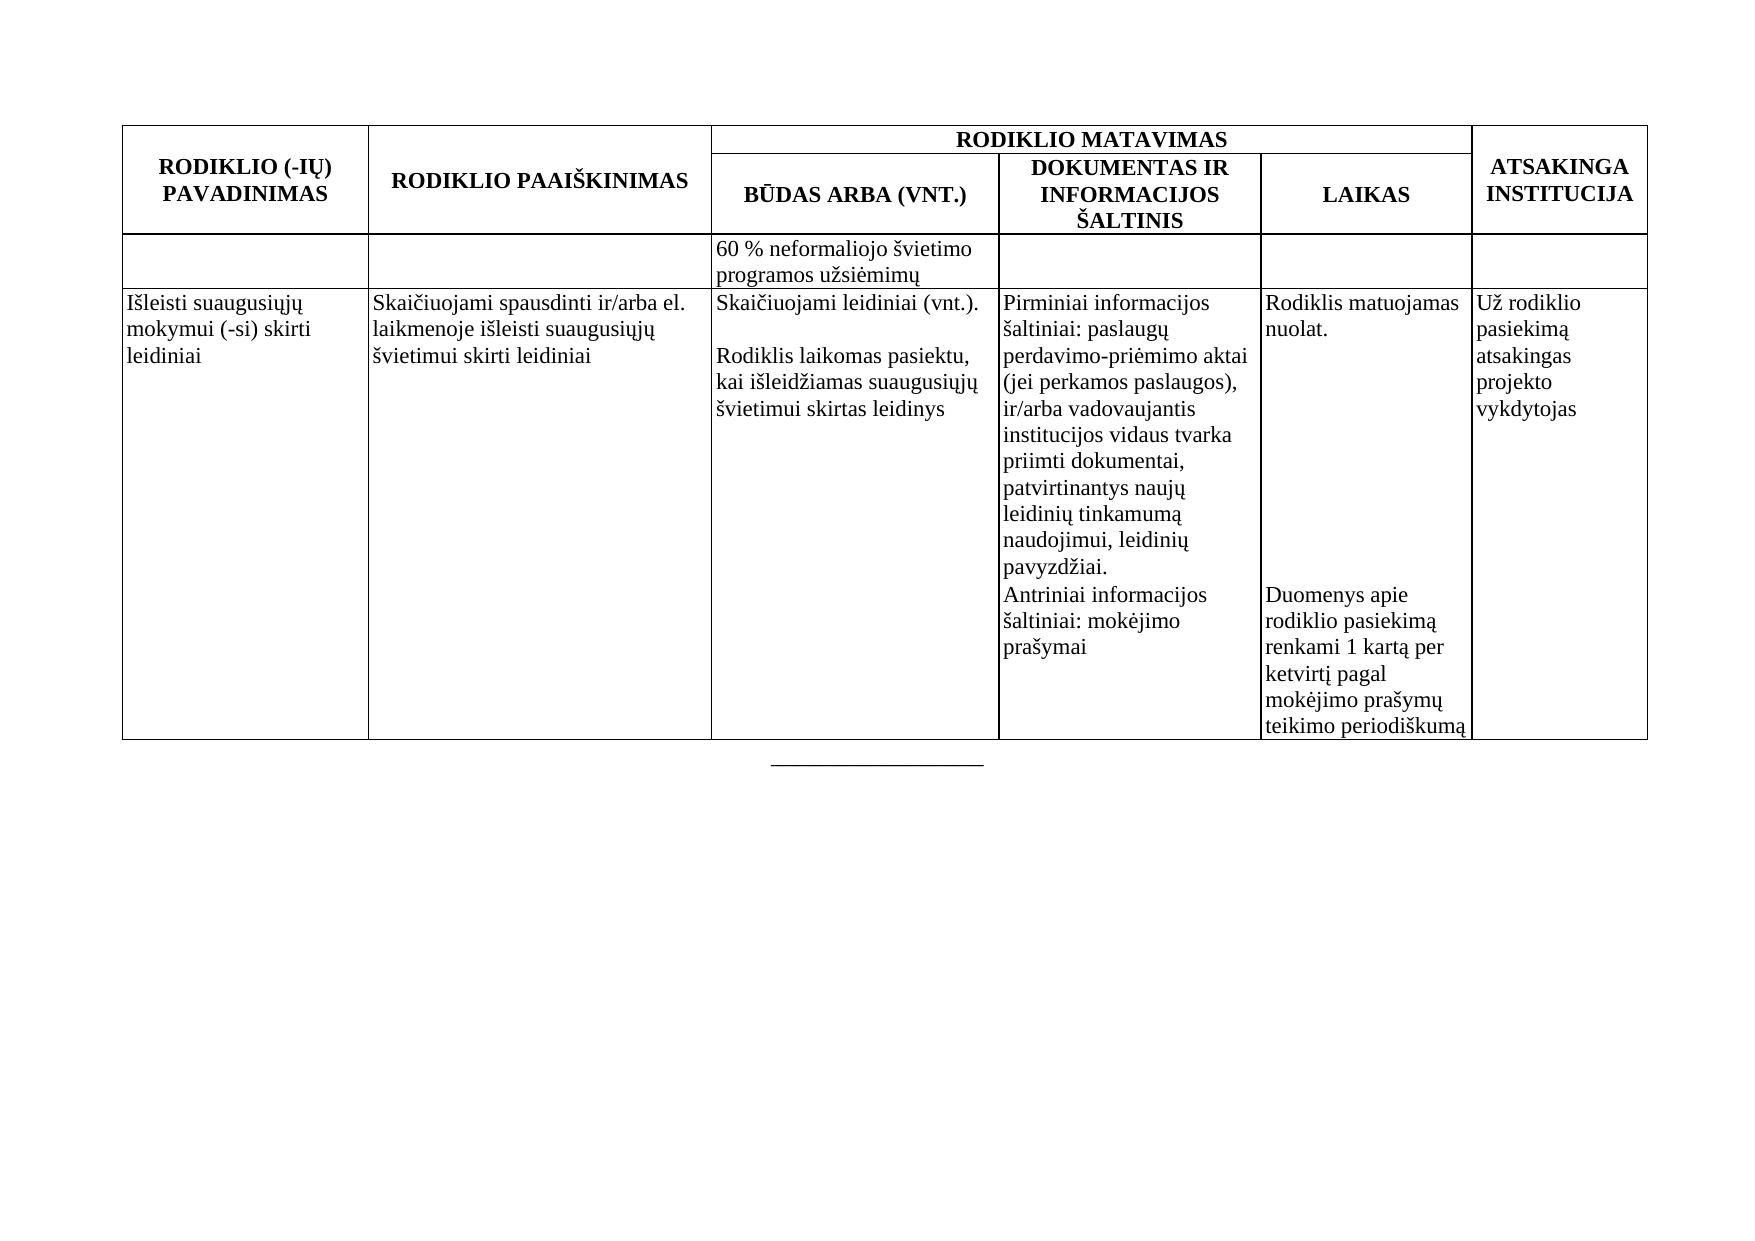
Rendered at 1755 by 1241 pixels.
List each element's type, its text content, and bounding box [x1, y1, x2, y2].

table_cell [1000, 235, 1260, 288]
table_cell LAIKAS [1262, 154, 1471, 233]
text _________________ [118, 740, 1636, 769]
table_cell Išleisti suaugusiųjų mokymui (-si) skirti leidiniai [123, 289, 368, 739]
table_cell [1473, 235, 1647, 288]
table_cell [369, 235, 711, 288]
table_cell 60 % neformaliojo švietimo programos užsiėmimų [712, 235, 998, 288]
table_cell Už rodiklio pasiekimą atsakingas projekto vykdytojas [1473, 289, 1647, 739]
table_cell BŪDAS ARBA (VNT.) [712, 154, 998, 233]
table_cell Antriniai informacijos šaltiniai: mokėjimo prašymai [1000, 579, 1260, 739]
table_header RODIKLIO MATAVIMAS [712, 126, 1471, 153]
table_cell [1262, 235, 1471, 288]
table_header RODIKLIO (-IŲ) PAVADINIMAS [123, 126, 368, 233]
table_cell Duomenys apie rodiklio pasiekimą renkami 1 kartą per ketvirtį pagal mokėjimo prašymų teikimo periodiškumą [1262, 579, 1471, 739]
table_cell Skaičiuojami spausdinti ir/arba el. laikmenoje išleisti suaugusiųjų švietimui skirti leidiniai [369, 289, 711, 739]
table_header RODIKLIO PAAIŠKINIMAS [369, 126, 711, 233]
table_cell DOKUMENTAS IR INFORMACIJOS ŠALTINIS [1000, 154, 1260, 233]
table_header ATSAKINGA INSTITUCIJA [1473, 126, 1647, 233]
table_cell Pirminiai informacijos šaltiniai: paslaugų perdavimo-priėmimo aktai (jei perkamos paslaugos), ir/arba vadovaujantis institucijos vidaus tvarka priimti dokumentai, patvirtinantys naujų leidinių tinkamumą naudojimui, leidinių pavyzdžiai. [1000, 289, 1260, 579]
table_cell [123, 235, 368, 288]
table_cell Skaičiuojami leidiniai (vnt.). Rodiklis laikomas pasiektu, kai išleidžiamas suaugusiųjų švietimui skirtas leidinys [712, 289, 998, 739]
table_cell Rodiklis matuojamas nuolat. [1262, 289, 1471, 579]
